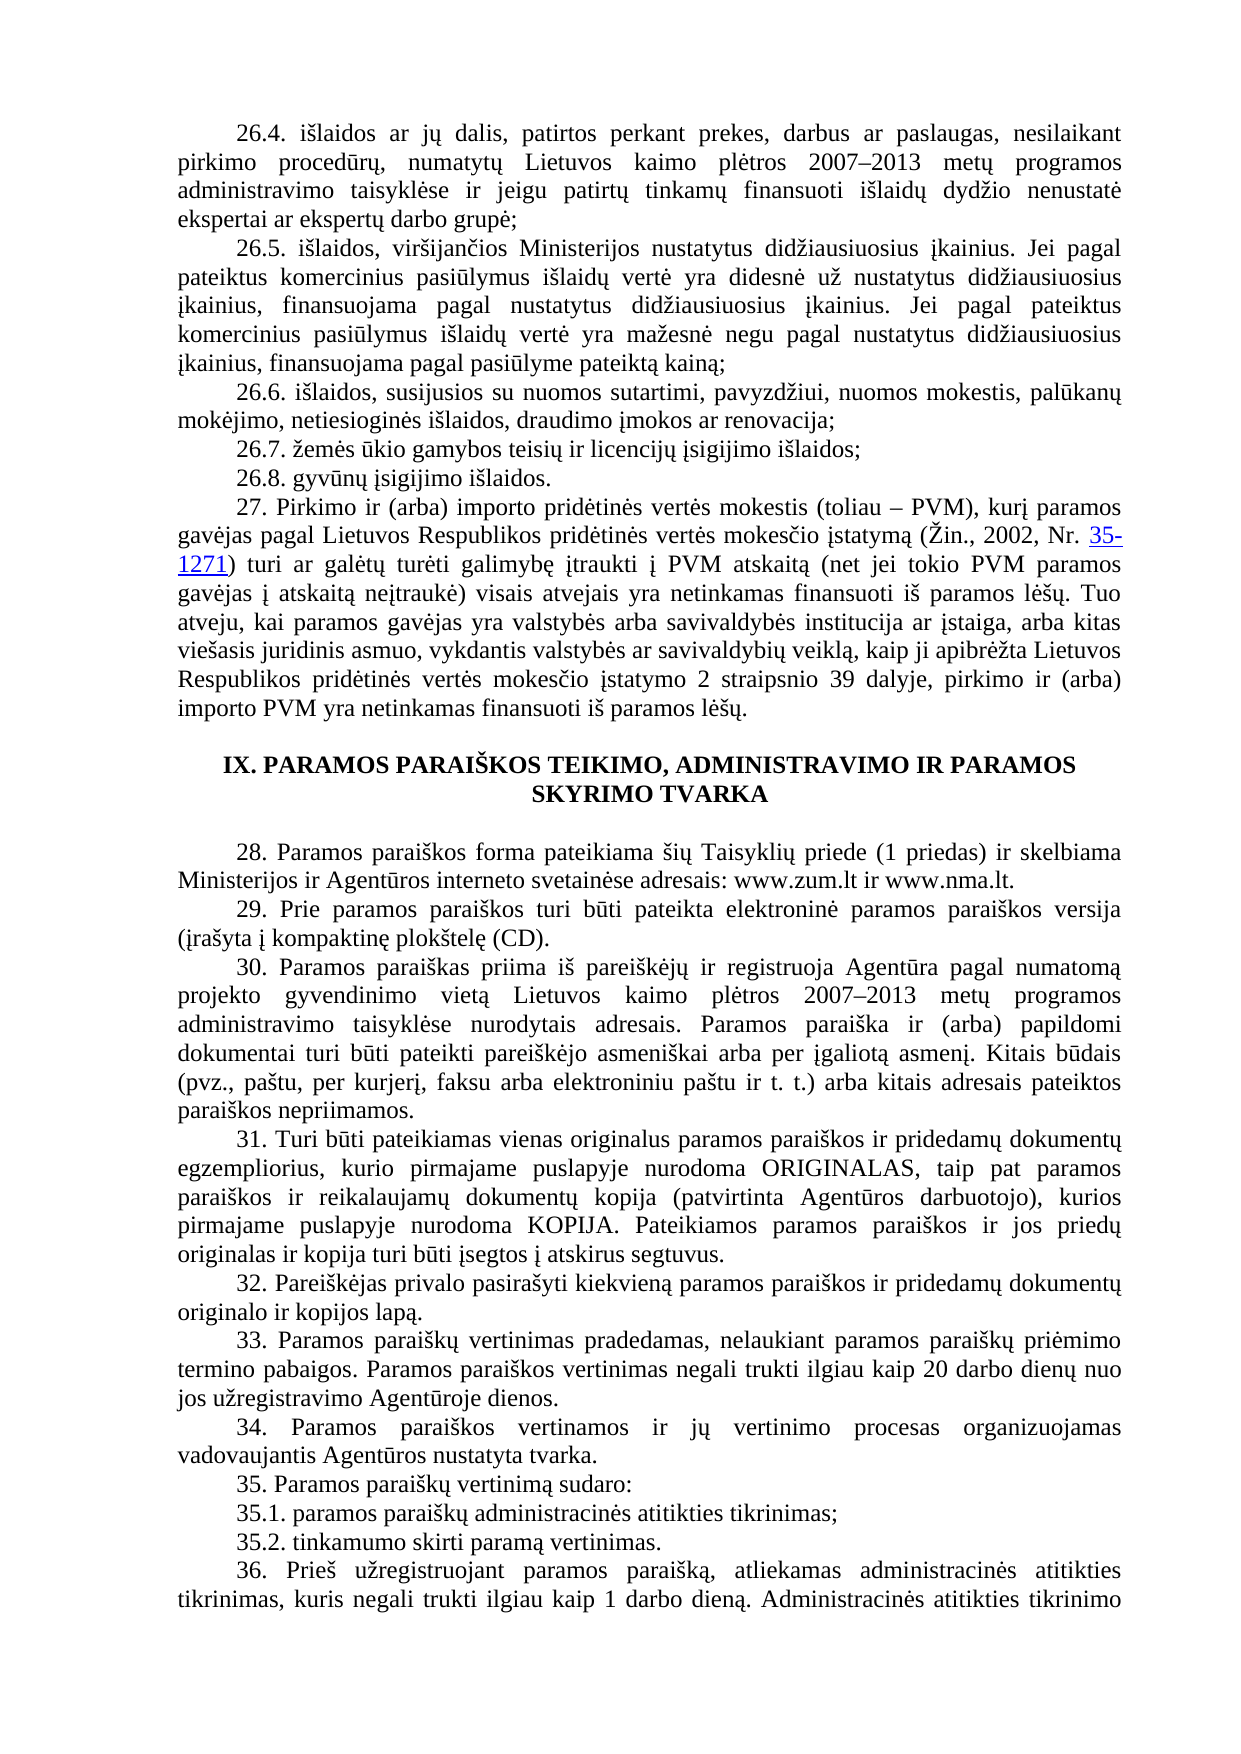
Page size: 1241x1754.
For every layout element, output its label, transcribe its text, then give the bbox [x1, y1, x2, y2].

text 35.2. tinkamumo skirti paramą vertinimas. [177, 1527, 1122, 1556]
text 26.6. išlaidos, susijusios su nuomos sutartimi, pavyzdžiui, nuomos mokestis, palūkanų mokėjimo, netiesioginės išlaidos, draudimo įmokos ar renovacija; [177, 377, 1122, 434]
text 28. Paramos paraiškos forma pateikiama šių Taisyklių priede (1 priedas) ir skelbiama Ministerijos ir Agentūros interneto svetainėse adresais: www.zum.lt ir www.nma.lt. [177, 837, 1122, 894]
text 27. Pirkimo ir (arba) importo pridėtinės vertės mokestis (toliau – PVM), kurį paramos gavėjas pagal Lietuvos Respublikos pridėtinės vertės mokesčio įstatymą (Žin., 2002, Nr. 35-1271) turi ar galėtų turėti galimybę įtraukti į PVM atskaitą (net jei tokio PVM paramos gavėjas į atskaitą neįtraukė) visais atvejais yra netinkamas finansuoti iš paramos lėšų. Tuo atveju, kai paramos gavėjas yra valstybės arba savivaldybės institucija ar įstaiga, arba kitas viešasis juridinis asmuo, vykdantis valstybės ar savivaldybių veiklą, kaip ji apibrėžta Lietuvos Respublikos pridėtinės vertės mokesčio įstatymo 2 straipsnio 39 dalyje, pirkimo ir (arba) importo PVM yra netinkamas finansuoti iš paramos lėšų. [177, 492, 1122, 722]
text 26.5. išlaidos, viršijančios Ministerijos nustatytus didžiausiuosius įkainius. Jei pagal pateiktus komercinius pasiūlymus išlaidų vertė yra didesnė už nustatytus didžiausiuosius įkainius, finansuojama pagal nustatytus didžiausiuosius įkainius. Jei pagal pateiktus komercinius pasiūlymus išlaidų vertė yra mažesnė negu pagal nustatytus didžiausiuosius įkainius, finansuojama pagal pasiūlyme pateiktą kainą; [177, 233, 1122, 377]
text 36. Prieš užregistruojant paramos paraišką, atliekamas administracinės atitikties tikrinimas, kuris negali trukti ilgiau kaip 1 darbo dieną. Administracinės atitikties tikrinimo [177, 1556, 1122, 1613]
text 30. Paramos paraiškas priima iš pareiškėjų ir registruoja Agentūra pagal numatomą projekto gyvendinimo vietą Lietuvos kaimo plėtros 2007–2013 metų programos administravimo taisyklėse nurodytais adresais. Paramos paraiška ir (arba) papildomi dokumentai turi būti pateikti pareiškėjo asmeniškai arba per įgaliotą asmenį. Kitais būdais (pvz., paštu, per kurjerį, faksu arba elektroniniu paštu ir t. t.) arba kitais adresais pateiktos paraiškos nepriimamos. [177, 952, 1122, 1124]
text 35. Paramos paraiškų vertinimą sudaro: [177, 1469, 1122, 1498]
text 33. Paramos paraiškų vertinimas pradedamas, nelaukiant paramos paraiškų priėmimo termino pabaigos. Paramos paraiškos vertinimas negali trukti ilgiau kaip 20 darbo dienų nuo jos užregistravimo Agentūroje dienos. [177, 1326, 1122, 1412]
text 26.7. žemės ūkio gamybos teisių ir licencijų įsigijimo išlaidos; [177, 434, 1122, 463]
text 34. Paramos paraiškos vertinamos ir jų vertinimo procesas organizuojamas vadovaujantis Agentūros nustatyta tvarka. [177, 1412, 1122, 1469]
text 32. Pareiškėjas privalo pasirašyti kiekvieną paramos paraiškos ir pridedamų dokumentų originalo ir kopijos lapą. [177, 1268, 1122, 1326]
text 31. Turi būti pateikiamas vienas originalus paramos paraiškos ir pridedamų dokumentų egzempliorius, kurio pirmajame puslapyje nurodoma ORIGINALAS, taip pat paramos paraiškos ir reikalaujamų dokumentų kopija (patvirtinta Agentūros darbuotojo), kurios pirmajame puslapyje nurodoma KOPIJA. Pateikiamos paramos paraiškos ir jos priedų originalas ir kopija turi būti įsegtos į atskirus segtuvus. [177, 1124, 1122, 1268]
text IX. PARAMOS PARAIŠKOS TEIKIMO, ADMINISTRAVIMO IR PARAMOS SKYRIMO TVARKA [177, 751, 1122, 808]
text 26.4. išlaidos ar jų dalis, patirtos perkant prekes, darbus ar paslaugas, nesilaikant pirkimo procedūrų, numatytų Lietuvos kaimo plėtros 2007–2013 metų programos administravimo taisyklėse ir jeigu patirtų tinkamų finansuoti išlaidų dydžio nenustatė ekspertai ar ekspertų darbo grupė; [177, 118, 1122, 233]
text 29. Prie paramos paraiškos turi būti pateikta elektroninė paramos paraiškos versija (įrašyta į kompaktinę plokštelę (CD). [177, 894, 1122, 952]
text 35.1. paramos paraiškų administracinės atitikties tikrinimas; [177, 1498, 1122, 1527]
text 26.8. gyvūnų įsigijimo išlaidos. [177, 463, 1122, 492]
